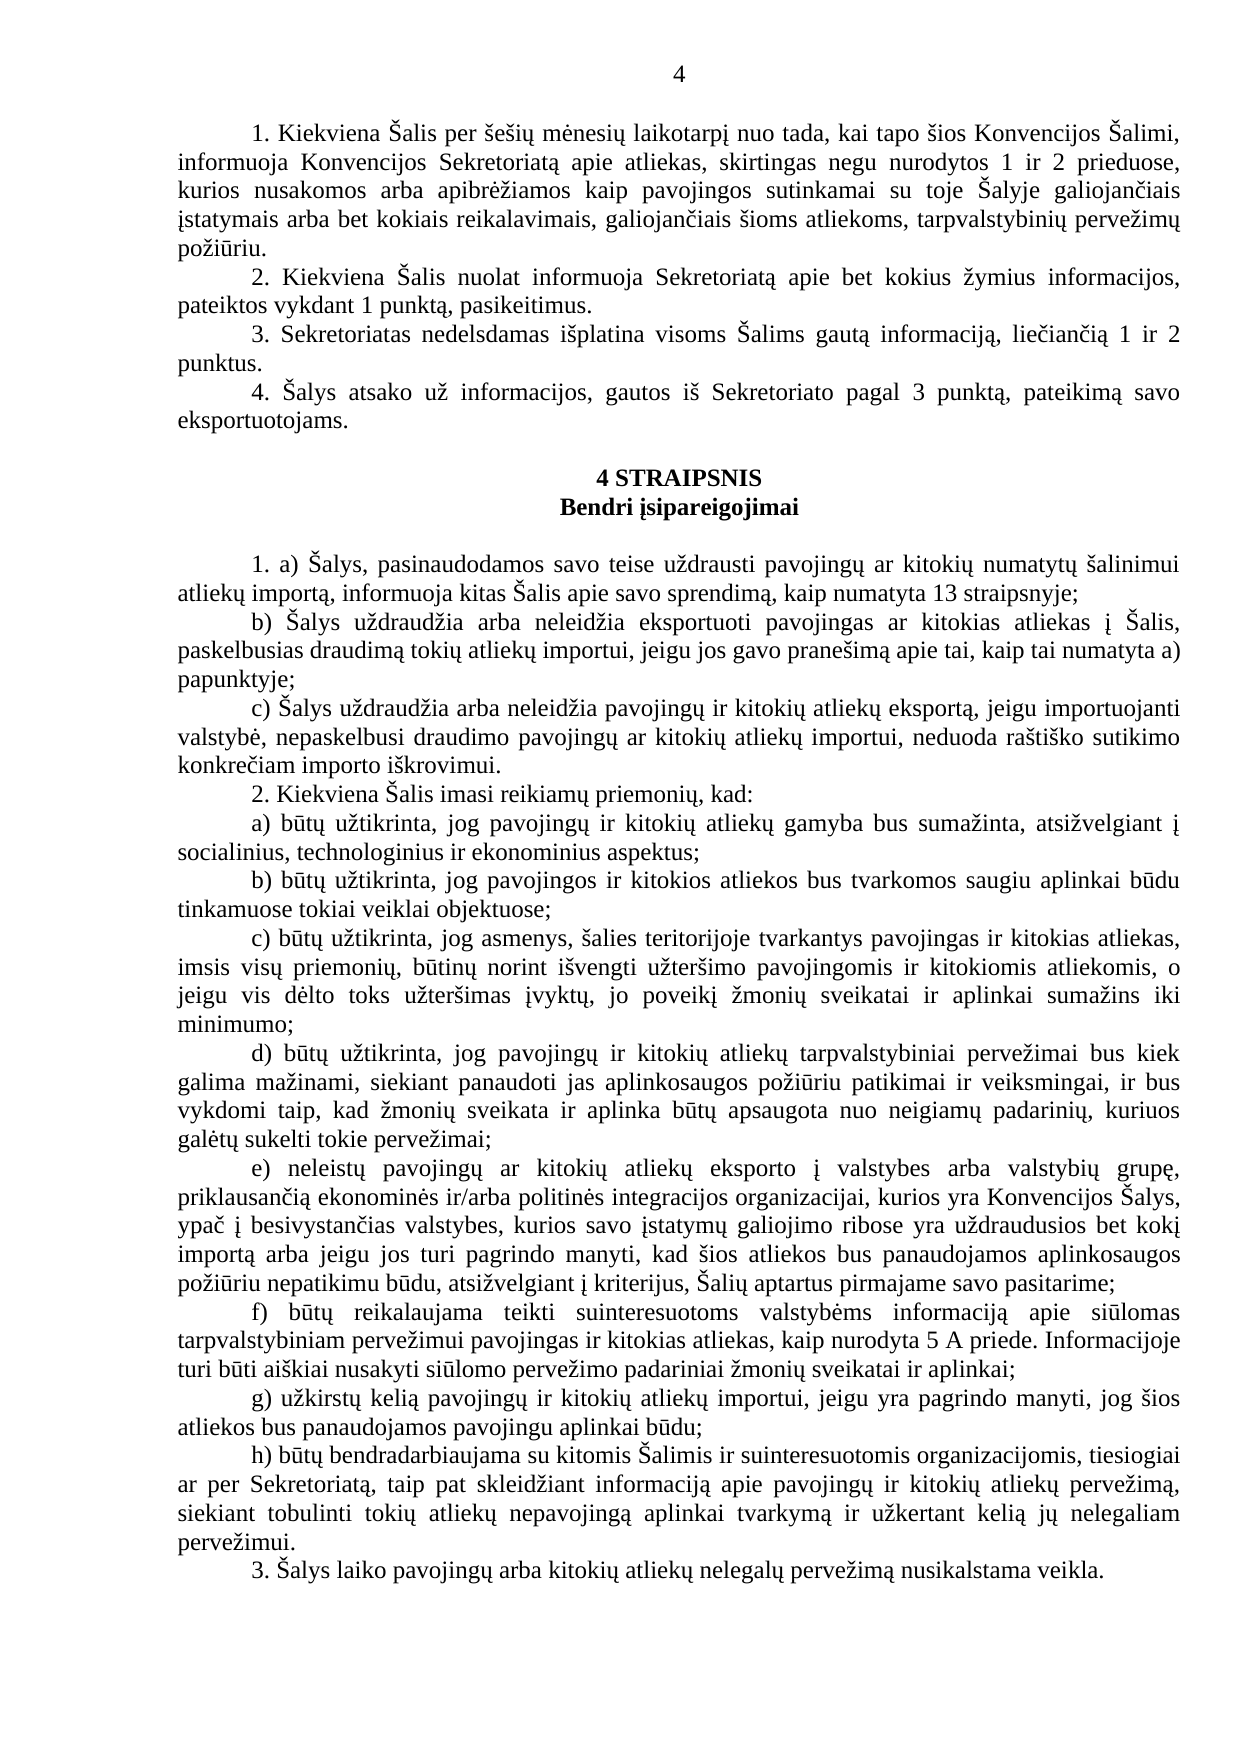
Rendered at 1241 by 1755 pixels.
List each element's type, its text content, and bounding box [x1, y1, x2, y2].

text c) Šalys uždraudžia arba neleidžia pavojingų ir kitokių atliekų eksportą, jeigu importuojanti valstybė, nepaskelbusi draudimo pavojingų ar kitokių atliekų importui, neduoda raštiško sutikimo konkrečiam importo iškrovimui. [177, 693, 1181, 779]
text g) užkirstų kelią pavojingų ir kitokių atliekų importui, jeigu yra pagrindo manyti, jog šios atliekos bus panaudojamos pavojingu aplinkai būdu; [177, 1383, 1181, 1441]
text 1. a) Šalys, pasinaudodamos savo teise uždrausti pavojingų ar kitokių numatytų šalinimui atliekų importą, informuoja kitas Šalis apie savo sprendimą, kaip numatyta 13 straipsnyje; [177, 549, 1181, 607]
text h) būtų bendradarbiaujama su kitomis Šalimis ir suinteresuotomis organizacijomis, tiesiogiai ar per Sekretoriatą, taip pat skleidžiant informaciją apie pavojingų ir kitokių atliekų pervežimą, siekiant tobulinti tokių atliekų nepavojingą aplinkai tvarkymą ir užkertant kelią jų nelegaliam pervežimui. [177, 1441, 1181, 1556]
text e) neleistų pavojingų ar kitokių atliekų eksporto į valstybes arba valstybių grupę, priklausančią ekonominės ir/arba politinės integracijos organizacijai, kurios yra Konvencijos Šalys, ypač į besivystančias valstybes, kurios savo įstatymų galiojimo ribose yra uždraudusios bet kokį importą arba jeigu jos turi pagrindo manyti, kad šios atliekos bus panaudojamos aplinkosaugos požiūriu nepatikimu būdu, atsižvelgiant į kriterijus, Šalių aptartus pirmajame savo pasitarime; [177, 1153, 1181, 1297]
text a) būtų užtikrinta, jog pavojingų ir kitokių atliekų gamyba bus sumažinta, atsižvelgiant į socialinius, technologinius ir ekonominius aspektus; [177, 808, 1181, 866]
text 4 STRAIPSNIS [177, 463, 1181, 492]
text 2. Kiekviena Šalis nuolat informuoja Sekretoriatą apie bet kokius žymius informacijos, pateiktos vykdant 1 punktą, pasikeitimus. [177, 262, 1181, 319]
text 1. Kiekviena Šalis per šešių mėnesių laikotarpį nuo tada, kai tapo šios Konvencijos Šalimi, informuoja Konvencijos Sekretoriatą apie atliekas, skirtingas negu nurodytos 1 ir 2 prieduose, kurios nusakomos arba apibrėžiamos kaip pavojingos sutinkamai su toje Šalyje galiojančiais įstatymais arba bet kokiais reikalavimais, galiojančiais šioms atliekoms, tarpvalstybinių pervežimų požiūriu. [177, 118, 1181, 262]
text b) būtų užtikrinta, jog pavojingos ir kitokios atliekos bus tvarkomos saugiu aplinkai būdu tinkamuose tokiai veiklai objektuose; [177, 866, 1181, 923]
text Bendri įsipareigojimai [177, 492, 1181, 521]
text 3. Sekretoriatas nedelsdamas išplatina visoms Šalims gautą informaciją, liečiančią 1 ir 2 punktus. [177, 319, 1181, 377]
text 2. Kiekviena Šalis imasi reikiamų priemonių, kad: [177, 779, 1181, 808]
text b) Šalys uždraudžia arba neleidžia eksportuoti pavojingas ar kitokias atliekas į Šalis, paskelbusias draudimą tokių atliekų importui, jeigu jos gavo pranešimą apie tai, kaip tai numatyta a) papunktyje; [177, 607, 1181, 693]
text 3. Šalys laiko pavojingų arba kitokių atliekų nelegalų pervežimą nusikalstama veikla. [177, 1556, 1181, 1584]
text d) būtų užtikrinta, jog pavojingų ir kitokių atliekų tarpvalstybiniai pervežimai bus kiek galima mažinami, siekiant panaudoti jas aplinkosaugos požiūriu patikimai ir veiksmingai, ir bus vykdomi taip, kad žmonių sveikata ir aplinka būtų apsaugota nuo neigiamų padarinių, kuriuos galėtų sukelti tokie pervežimai; [177, 1038, 1181, 1153]
text f) būtų reikalaujama teikti suinteresuotoms valstybėms informaciją apie siūlomas tarpvalstybiniam pervežimui pavojingas ir kitokias atliekas, kaip nurodyta 5 A priede. Informacijoje turi būti aiškiai nusakyti siūlomo pervežimo padariniai žmonių sveikatai ir aplinkai; [177, 1297, 1181, 1383]
text 4. Šalys atsako už informacijos, gautos iš Sekretoriato pagal 3 punktą, pateikimą savo eksportuotojams. [177, 377, 1181, 434]
text c) būtų užtikrinta, jog asmenys, šalies teritorijoje tvarkantys pavojingas ir kitokias atliekas, imsis visų priemonių, būtinų norint išvengti užteršimo pavojingomis ir kitokiomis atliekomis, o jeigu vis dėlto toks užteršimas įvyktų, jo poveikį žmonių sveikatai ir aplinkai sumažins iki minimumo; [177, 923, 1181, 1038]
